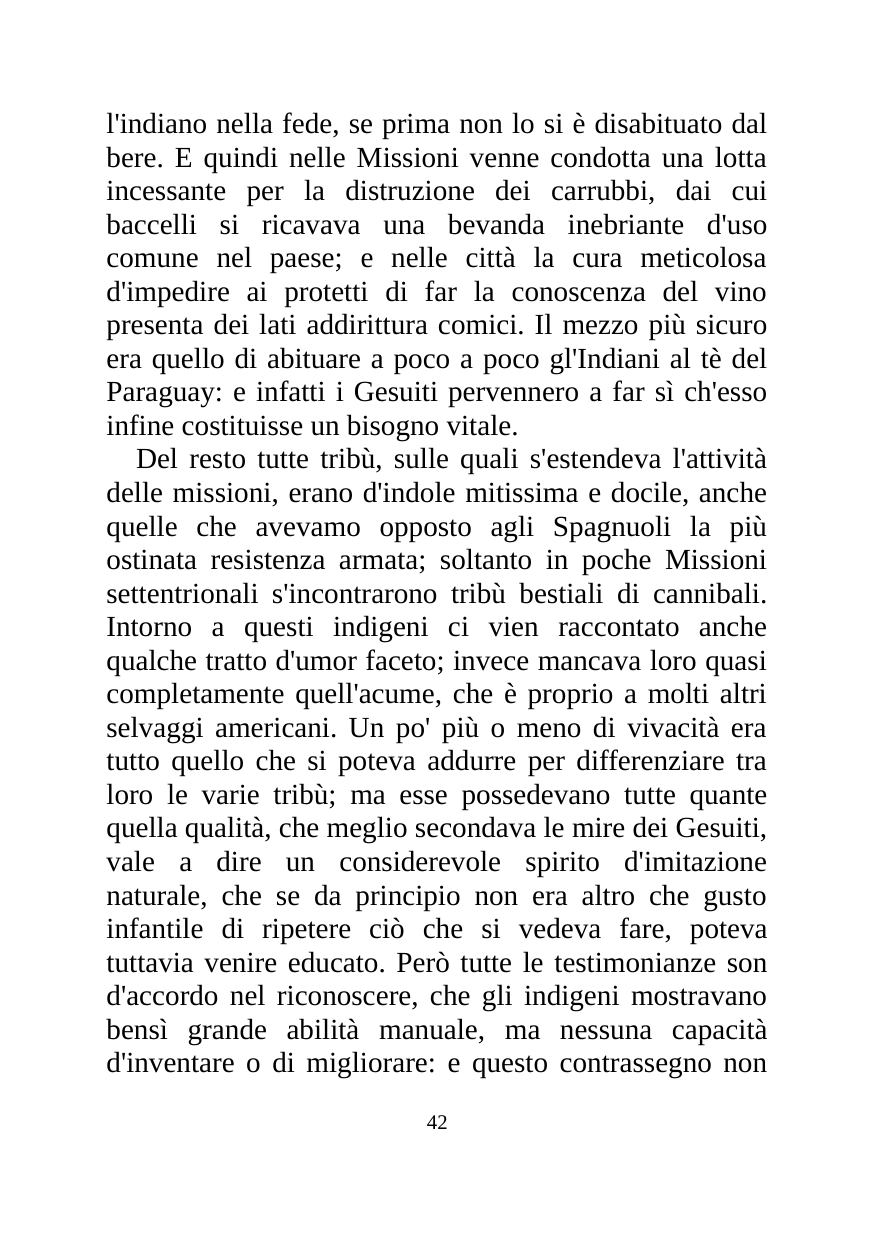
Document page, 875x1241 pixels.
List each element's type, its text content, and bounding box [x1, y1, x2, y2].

text l'indiano nella fede, se prima non lo si è disabituato dal bere. E quindi nelle Missioni venne condotta una lotta incessante per la distruzione dei carrubbi, dai cui baccelli si ricavava una bevanda inebriante d'uso comune nel paese; e nelle città la cura meticolosa d'impedire ai protetti di far la conoscenza del vino presenta dei lati addirittura comici. Il mezzo più sicuro era quello di abituare a poco a poco gl'Indiani al tè del Paraguay: e infatti i Gesuiti pervennero a far sì ch'esso infine costituisse un bisogno vitale. [106, 106, 768, 442]
text Del resto tutte tribù, sulle quali s'estendeva l'attività delle missioni, erano d'indole mitissima e docile, anche quelle che avevamo opposto agli Spagnuoli la più ostinata resistenza armata; soltanto in poche Missioni settentrionali s'incontrarono tribù bestiali di cannibali. Intorno a questi indigeni ci vien raccontato anche qualche tratto d'umor faceto; invece mancava loro quasi completamente quell'acume, che è proprio a molti altri selvaggi americani. Un po' più o meno di vivacità era tutto quello che si poteva addurre per differenziare tra loro le varie tribù; ma esse possedevano tutte quante quella qualità, che meglio secondava le mire dei Gesuiti, vale a dire un considerevole spirito d'imitazione naturale, che se da principio non era altro che gusto infantile di ripetere ciò che si vedeva fare, poteva tuttavia venire educato. Però tutte le testimonianze son d'accordo nel riconoscere, che gli indigeni mostravano bensì grande abilità manuale, ma nessuna capacità d'inventare o di migliorare: e questo contrassegno non [106, 442, 768, 1079]
